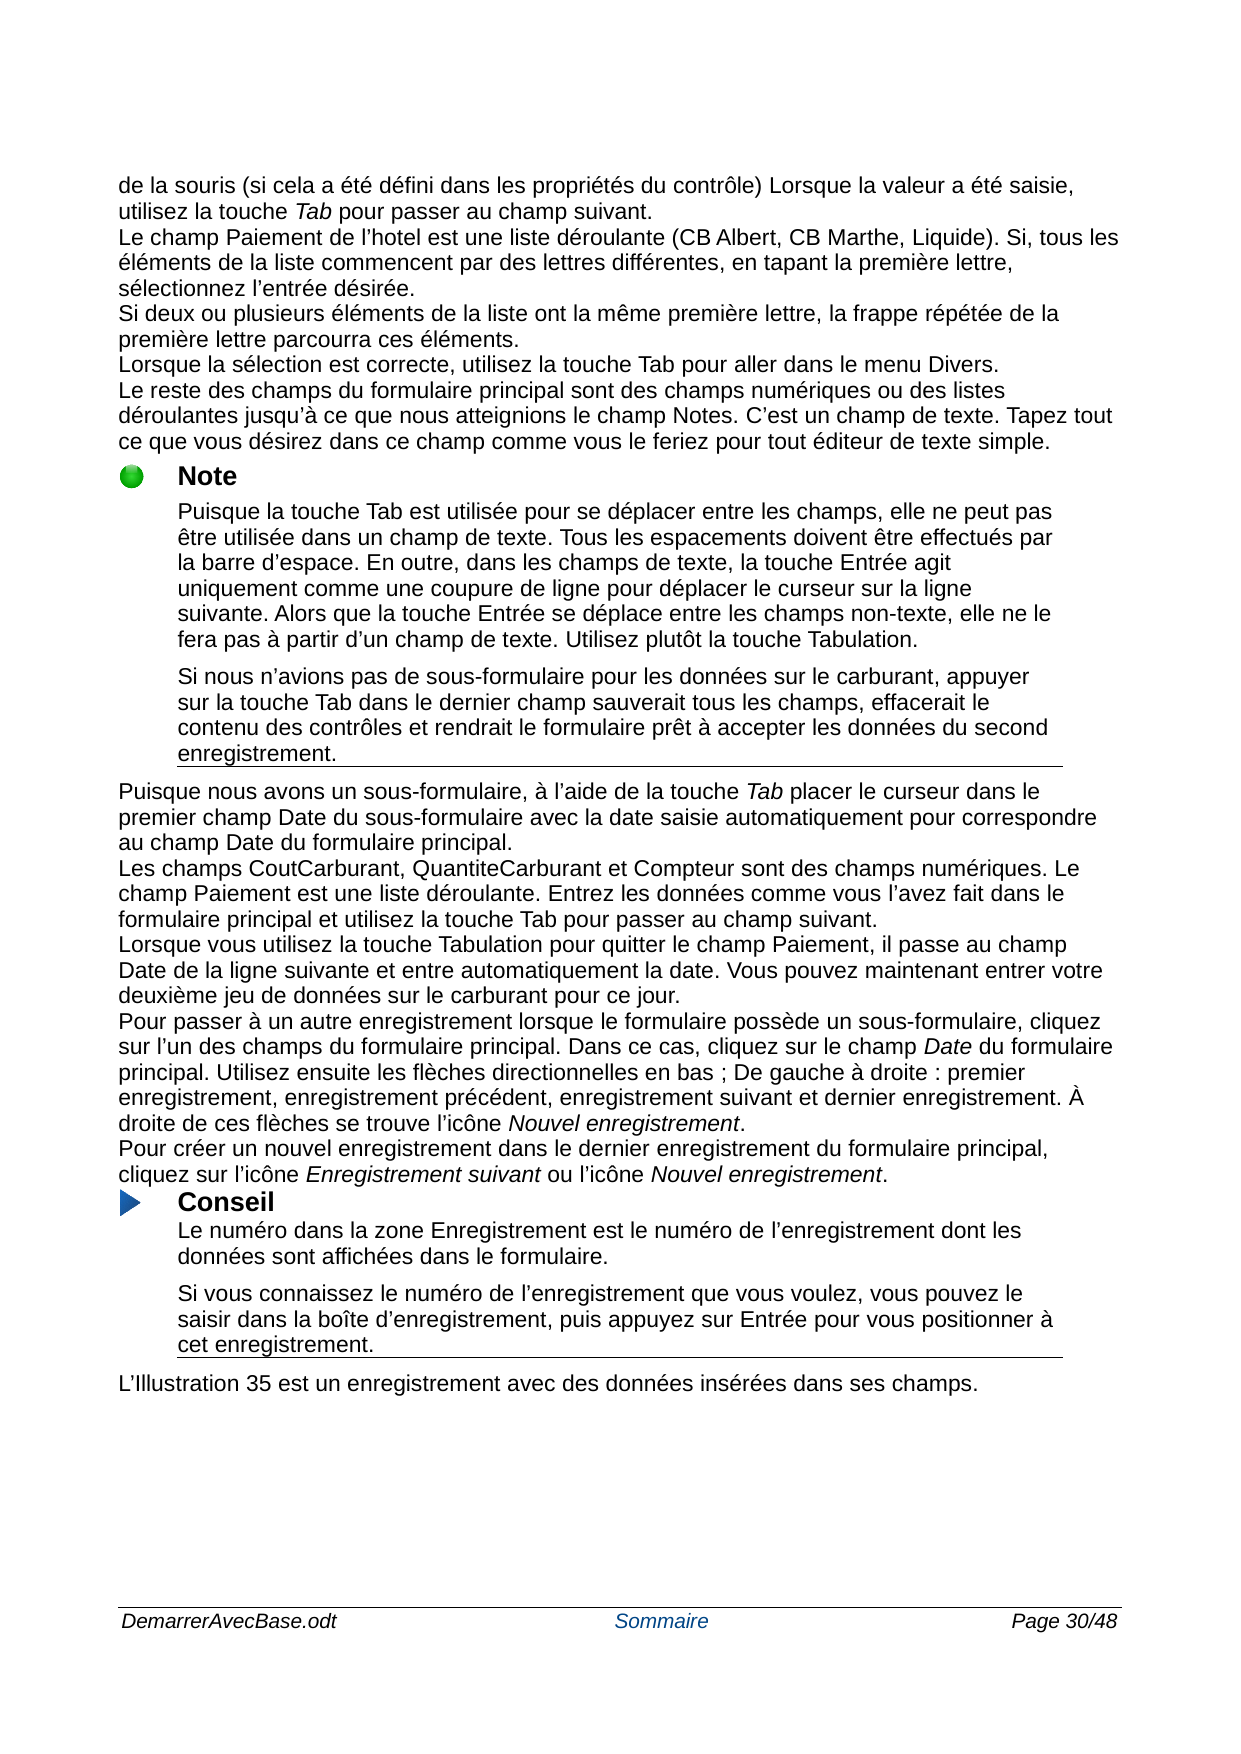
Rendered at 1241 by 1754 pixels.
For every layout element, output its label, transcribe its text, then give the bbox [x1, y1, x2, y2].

text Le reste des champs du formulaire principal sont des champs numériques ou des listes déroulantes jusqu’à ce que nous atteignions le champ Notes. C’est un champ de texte. Tapez tout ce que vous désirez dans ce champ comme vous le feriez pour tout éditeur de texte simple. [118, 377, 1122, 454]
text Le numéro dans la zone Enregistrement est le numéro de l’enregistrement dont les données sont affichées dans le formulaire. [177, 1218, 1063, 1269]
text Les champs CoutCarburant, QuantiteCarburant et Compteur sont des champs numériques. Le champ Paiement est une liste déroulante. Entrez les données comme vous l’avez fait dans le formulaire principal et utilisez la touche Tab pour passer au champ suivant. [118, 855, 1122, 932]
list Note [59, 461, 1122, 492]
text L’Illustration 35 est un enregistrement avec des données insérées dans ses champs. [118, 1370, 1122, 1396]
text Pour passer à un autre enregistrement lorsque le formulaire possède un sous-formulaire, cliquez sur l’un des champs du formulaire principal. Dans ce cas, cliquez sur le champ Date du formulaire principal. Utilisez ensuite les flèches directionnelles en bas ; De gauche à droite : premier enregistrement, enregistrement précédent, enregistrement suivant et dernier enregistrement. À droite de ces flèches se trouve l’icône Nouvel enregistrement. [118, 1008, 1122, 1136]
text Puisque la touche Tab est utilisée pour se déplacer entre les champs, elle ne peut pas être utilisée dans un champ de texte. Tous les espacements doivent être effectués par la barre d’espace. En outre, dans les champs de texte, la touche Entrée agit uniquement comme une coupure de ligne pour déplacer le curseur sur la ligne suivante. Alors que la touche Entrée se déplace entre les champs non-texte, elle ne le fera pas à partir d’un champ de texte. Utilisez plutôt la touche Tabulation. [177, 499, 1063, 652]
text Puisque nous avons un sous-formulaire, à l’aide de la touche Tab placer le curseur dans le premier champ Date du sous-formulaire avec la date saisie automatiquement pour correspondre au champ Date du formulaire principal. [118, 779, 1122, 855]
list Conseil [80, 1187, 1122, 1218]
text Si vous connaissez le numéro de l’enregistrement que vous voulez, vous pouvez le saisir dans la boîte d’enregistrement, puis appuyez sur Entrée pour vous positionner à cet enregistrement. [177, 1281, 1063, 1357]
text Le champ Paiement de l’hotel est une liste déroulante (CB Albert, CB Marthe, Liquide). Si, tous les éléments de la liste commencent par des lettres différentes, en tapant la première lettre, sélectionnez l’entrée désirée. [118, 224, 1122, 301]
text Pour créer un nouvel enregistrement dans le dernier enregistrement du formulaire principal, cliquez sur l’icône Enregistrement suivant ou l’icône Nouvel enregistrement. [118, 1136, 1122, 1187]
text de la souris (si cela a été défini dans les propriétés du contrôle) Lorsque la valeur a été saisie, utilisez la touche Tab pour passer au champ suivant. [118, 173, 1122, 224]
text Si deux ou plusieurs éléments de la liste ont la même première lettre, la frappe répétée de la première lettre parcourra ces éléments. [118, 301, 1122, 352]
text Lorsque vous utilisez la touche Tabulation pour quitter le champ Paiement, il passe au champ Date de la ligne suivante et entre automatiquement la date. Vous pouvez maintenant entrer votre deuxième jeu de données sur le carburant pour ce jour. [118, 932, 1122, 1008]
text Lorsque la sélection est correcte, utilisez la touche Tab pour aller dans le menu Divers. [118, 352, 1122, 377]
text Si nous n’avions pas de sous-formulaire pour les données sur le carburant, appuyer sur la touche Tab dans le dernier champ sauverait tous les champs, effacerait le contenu des contrôles et rendrait le formulaire prêt à accepter les données du second enregistrement. [177, 664, 1063, 766]
